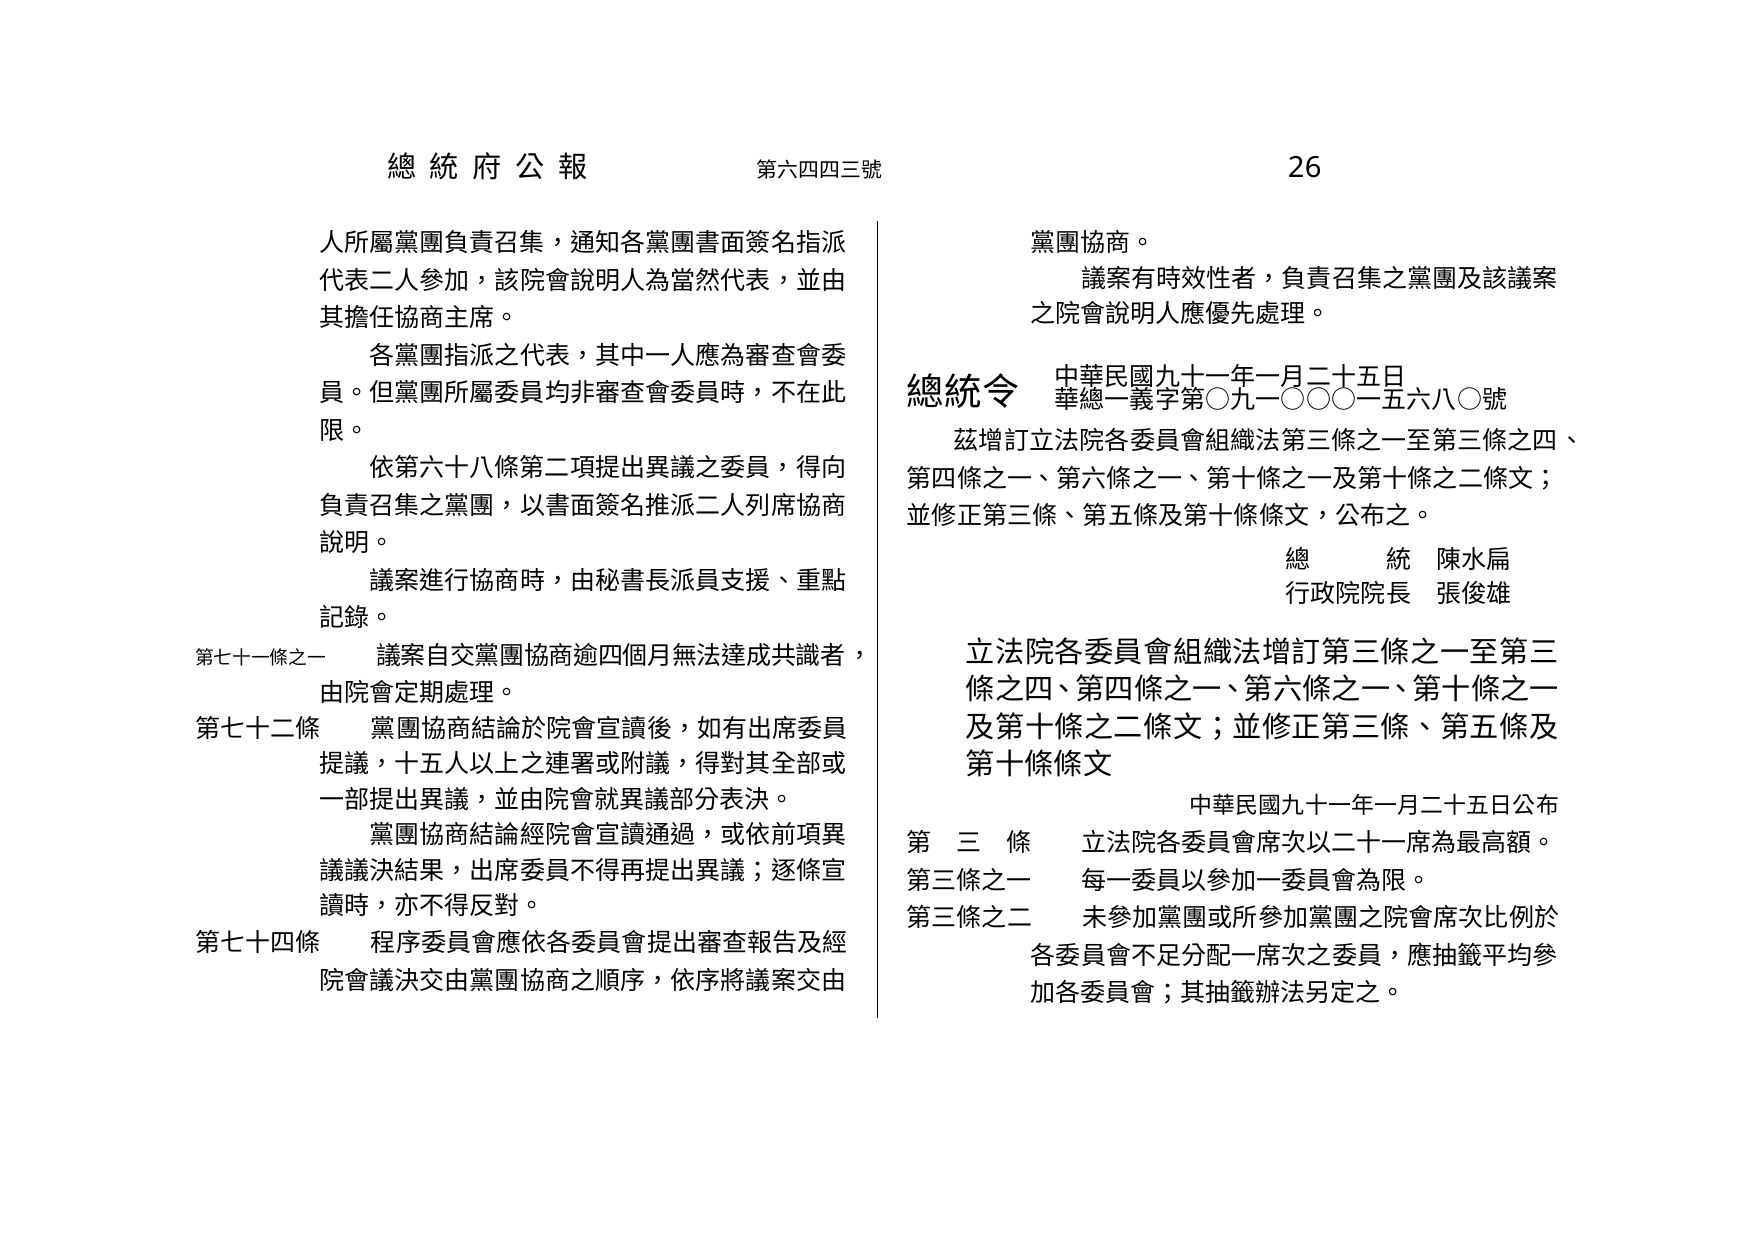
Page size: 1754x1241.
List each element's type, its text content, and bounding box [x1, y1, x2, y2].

text 第 三 條 立法院各委員會席次以二十一席為最高額。 [906, 822, 1559, 859]
text 各黨團指派之代表，其中一人應為審查會委員。但黨團所屬委員均非審查會委員時，不在此限。 [319, 334, 847, 447]
text 人所屬黨團負責召集，通知各黨團書面簽名指派代表二人參加，該院會說明人為當然代表，並由其擔任協商主席。 [195, 222, 847, 334]
text 行政院院長 張俊雄 [906, 582, 1512, 607]
text 第七十四條 程序委員會應依各委員會提出審查報告及經院會議決交由黨團協商之順序，依序將議案交由 [195, 922, 847, 997]
text 議案進行協商時，由秘書長派員支援、重點記錄。 [319, 559, 847, 634]
text 立法院各委員會組織法增訂第三條之一至第三條之四、第四條之一、第六條之一、第十條之一及第十條之二條文；並修正第三條、第五條及第十條條文 [966, 632, 1559, 782]
text 總 統 陳水扁 [906, 549, 1512, 574]
table_header 中華民國九十一年一月二十五日 華總一義字第○九一○○○一五六八○號 [1051, 368, 1563, 413]
text 依第六十八條第二項提出異議之委員，得向負責召集之黨團，以書面簽名推派二人列席協商說明。 [319, 447, 847, 559]
table_header 總統令 [904, 368, 1051, 413]
text 中華民國九十一年一月二十五日公布 [906, 782, 1559, 822]
text 第三條之二 未參加黨團或所參加黨團之院會席次比例於各委員會不足分配一席次之委員，應抽籤平均參加各委員會；其抽籤辦法另定之。 [906, 897, 1559, 1009]
text 第七十一條之一 議案自交黨團協商逾四個月無法達成共識者，由院會定期處理。 [195, 634, 847, 709]
text 第三條之一 每一委員以參加一委員會為限。 [906, 859, 1559, 897]
text 議案有時效性者，負責召集之黨團及該議案之院會說明人應優先處理。 [1031, 259, 1559, 330]
text 黨團協商結論經院會宣讀通過，或依前項異議議決結果，出席委員不得再提出異議；逐條宣讀時，亦不得反對。 [319, 815, 847, 922]
text 第七十二條 黨團協商結論於院會宣讀後，如有出席委員提議，十五人以上之連署或附議，得對其全部或一部提出異議，並由院會就異議部分表決。 [195, 709, 847, 815]
text 茲增訂立法院各委員會組織法第三條之一至第三條之四、第四條之一、第六條之一、第十條之一及第十條之二條文；並修正第三條、第五條及第十條條文，公布之。 [906, 419, 1559, 532]
text 黨團協商。 [906, 222, 1559, 259]
